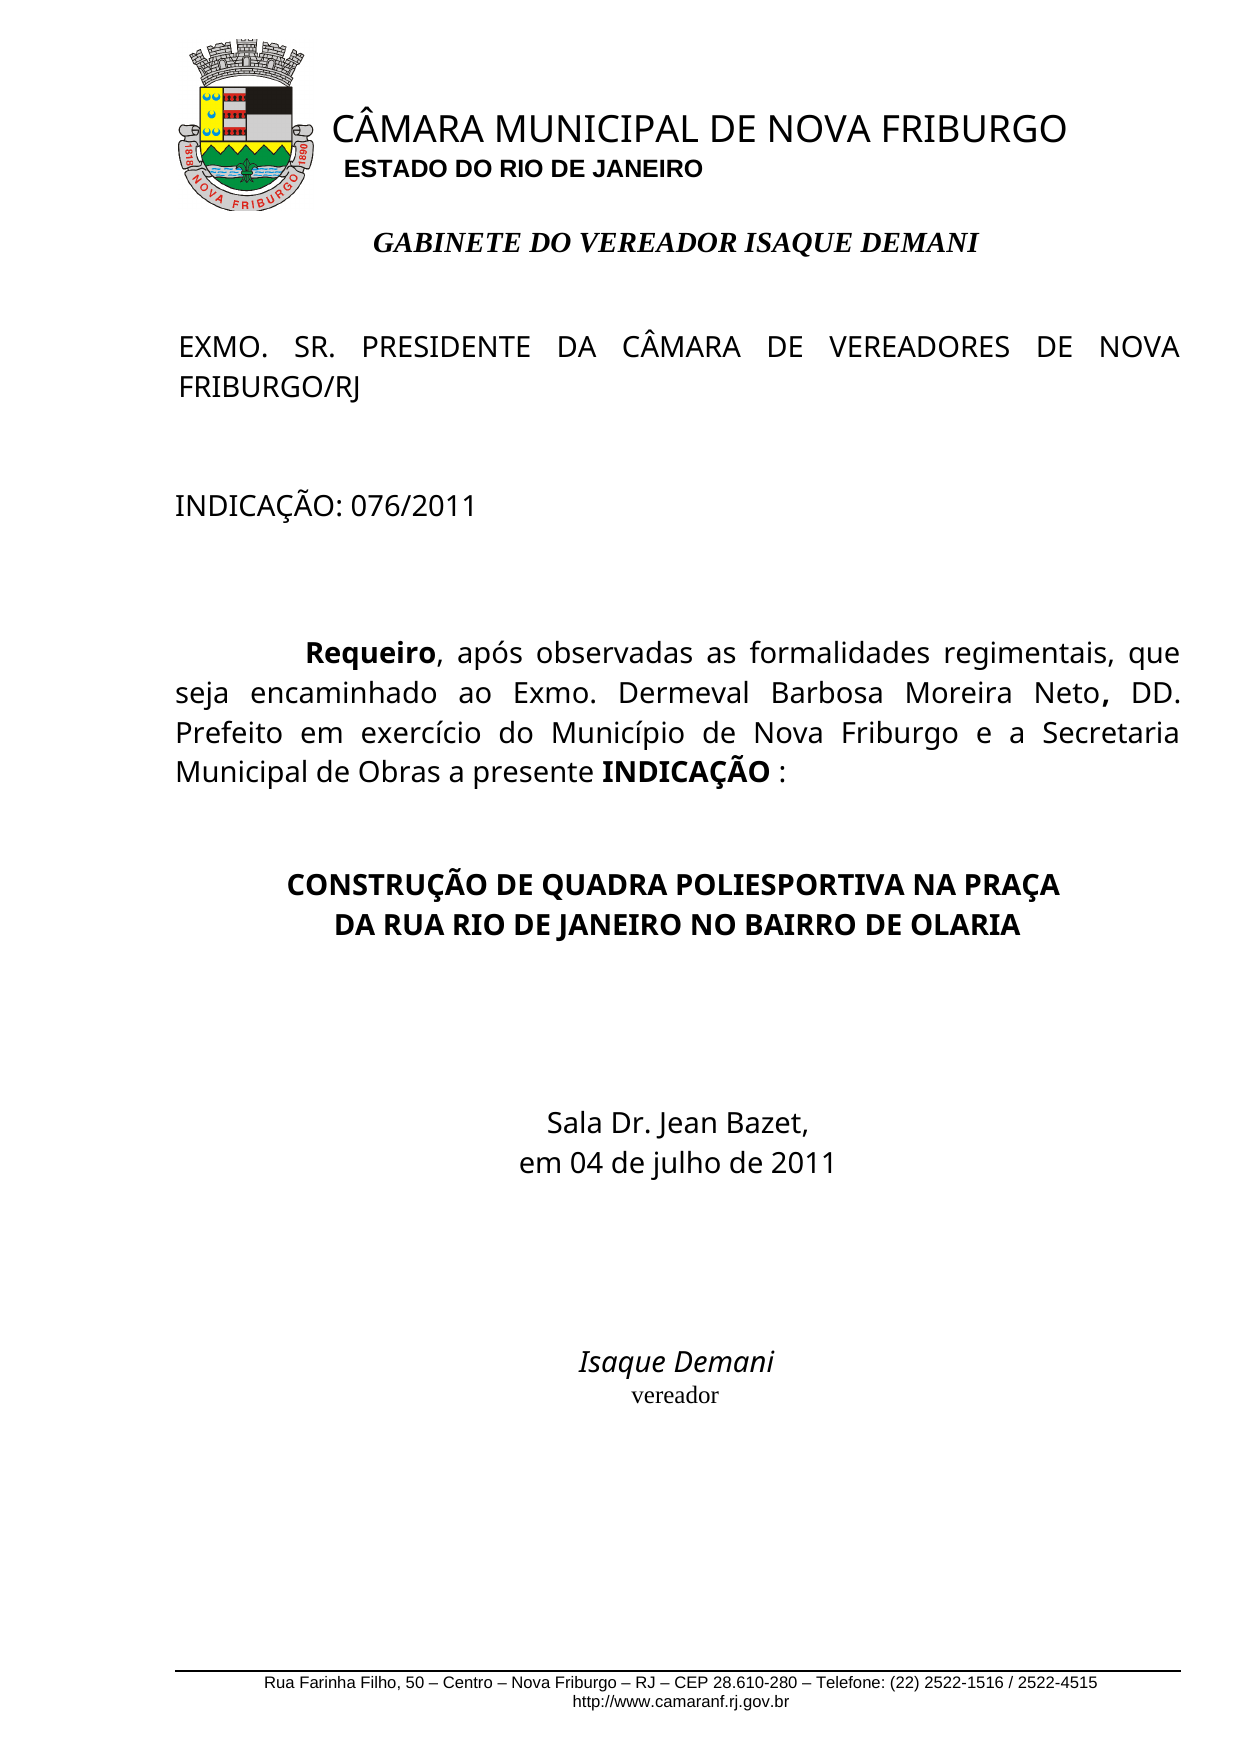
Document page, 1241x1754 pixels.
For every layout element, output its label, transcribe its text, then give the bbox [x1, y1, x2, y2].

text INDICAÇÃO: 076/2011 [175, 485, 1181, 524]
text EXMO. SR. PRESIDENTE DA CÂMARA DE VEREADORES DE NOVA FRIBURGO/RJ [178, 326, 1181, 406]
text Isaque Demani [175, 1341, 1181, 1381]
text Sala Dr. Jean Bazet, [175, 1103, 1181, 1142]
text vereador [175, 1381, 1181, 1409]
text em 04 de julho de 2011 [175, 1142, 1181, 1182]
text CONSTRUÇÃO DE QUADRA POLIESPORTIVA NA PRAÇA [173, 865, 1181, 904]
text DA RUA RIO DE JANEIRO NO BAIRRO DE OLARIA [173, 904, 1181, 944]
text GABINETE DO VEREADOR ISAQUE DEMANI [173, 226, 1181, 259]
text Requeiro, após observadas as formalidades regimentais, que seja encaminhado ao Exmo. Dermeval Barbosa Moreira Neto, DD. Prefeito em exercício do Município de Nova Friburgo e a Secretaria Municipal de Obras a presente INDICAÇÃO : [175, 633, 1181, 791]
